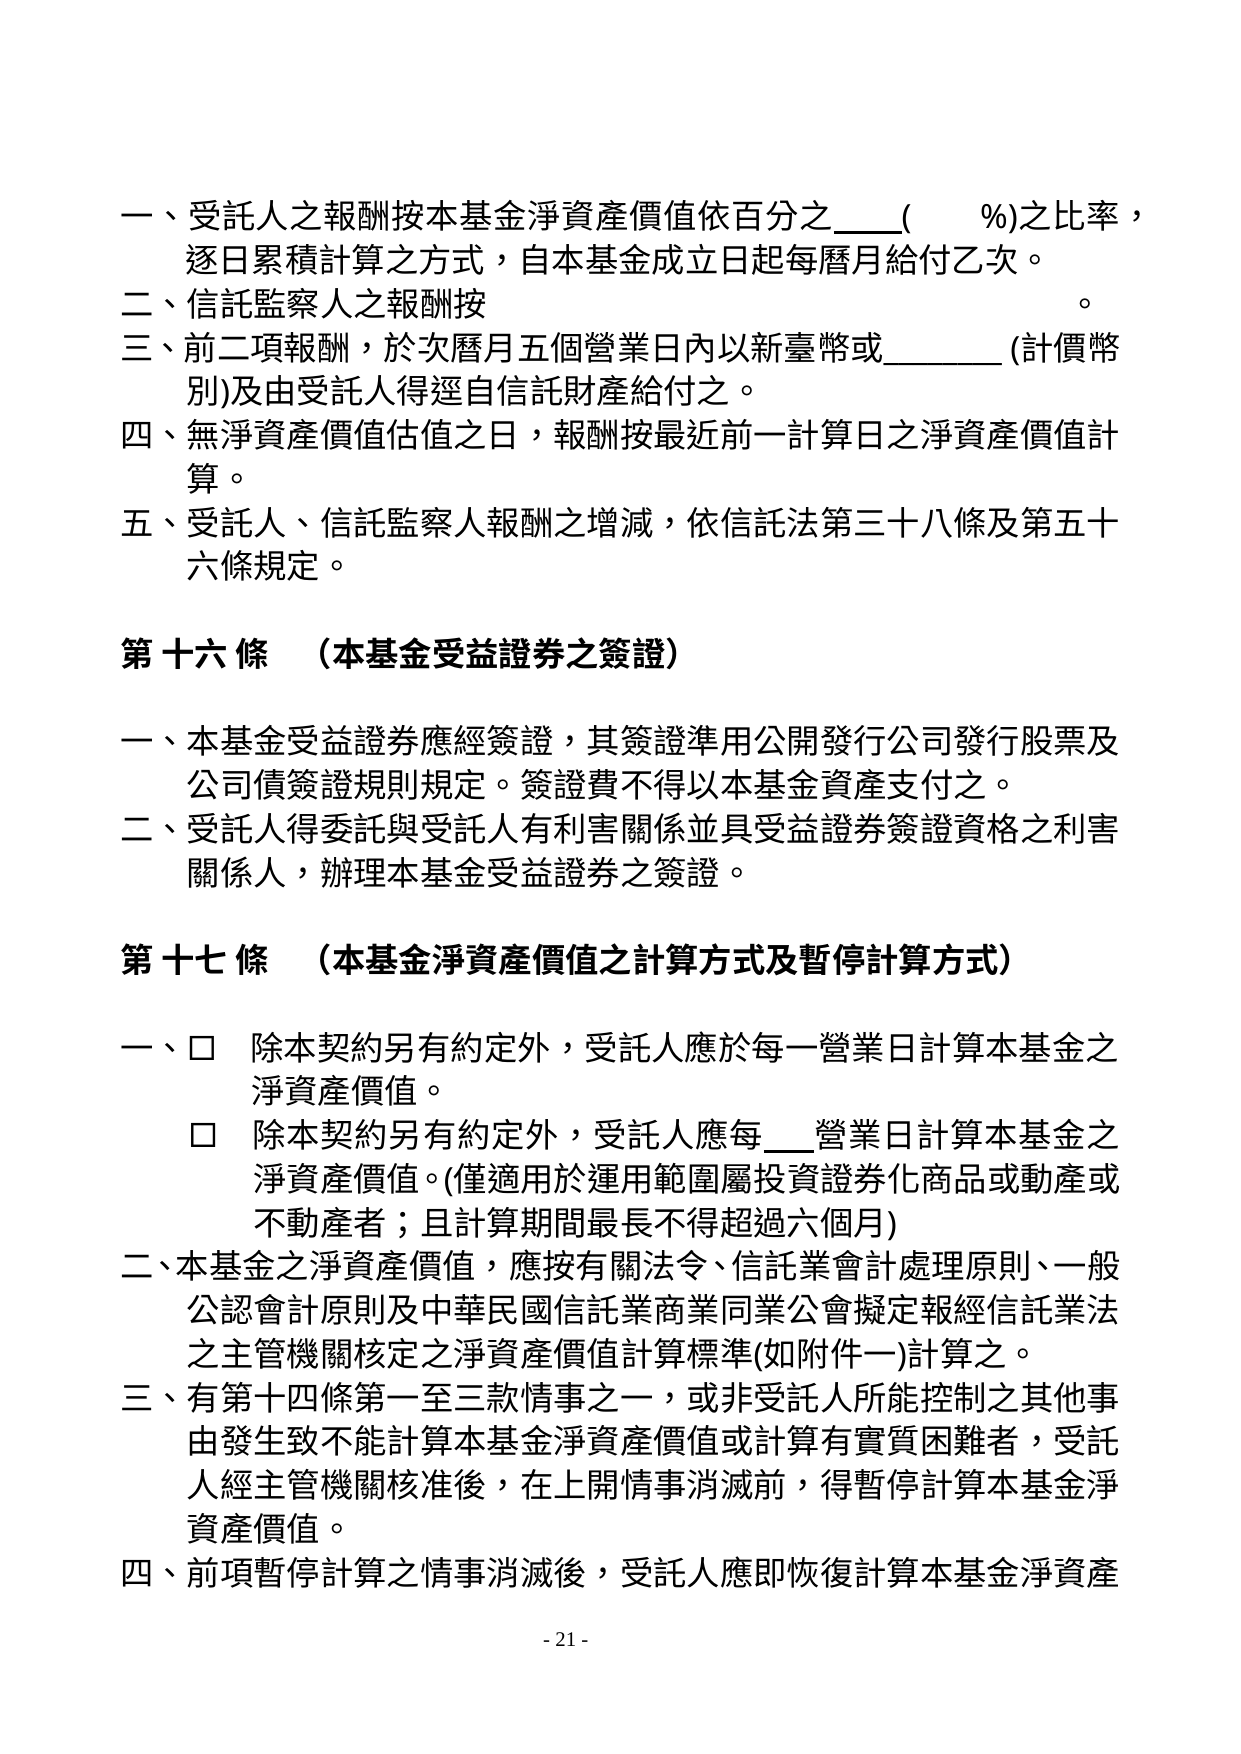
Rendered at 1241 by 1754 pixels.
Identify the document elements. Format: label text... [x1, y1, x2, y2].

text 一、 除本契約另有約定外，受託人應於每一營業日計算本基金之淨資產價值。 [120, 1025, 1120, 1112]
text 三、有第十四條第一至三款情事之一，或非受託人所能控制之其他事由發生致不能計算本基金淨資產價值或計算有實質困難者，受託人經主管機關核准後，在上開情事消滅前，得暫停計算本基金淨資產價值。 [120, 1375, 1120, 1550]
text 二、信託監察人之報酬按 。 [120, 281, 1120, 325]
text 三、前二項報酬，於次曆月五個營業日內以新臺幣或________ (計價幣別)及由受託人得逕自信託財產給付之。 [120, 325, 1120, 412]
text 二、本基金之淨資產價值，應按有關法令、信託業會計處理原則、一般公認會計原則及中華民國信託業商業同業公會擬定報經信託業法之主管機關核定之淨資產價值計算標準(如附件一)計算之。 [120, 1244, 1120, 1375]
text 四、前項暫停計算之情事消滅後，受託人應即恢復計算本基金淨資產 [120, 1550, 1120, 1594]
text 二、受託人得委託與受託人有利害關係並具受益證券簽證資格之利害關係人，辦理本基金受益證券之簽證。 [120, 806, 1120, 894]
text 第 十六 條 （本基金受益證券之簽證） [120, 631, 1120, 675]
text 一、受託人之報酬按本基金淨資產價值依百分之 ( %)之比率，逐日累積計算之方式，自本基金成立日起每曆月給付乙次。 [120, 194, 1120, 281]
text  除本契約另有約定外，受託人應每 營業日計算本基金之淨資產價值。(僅適用於運用範圍屬投資證券化商品或動產或不動產者；且計算期間最長不得超過六個月) [120, 1112, 1120, 1244]
text 一、本基金受益證券應經簽證，其簽證準用公開發行公司發行股票及公司債簽證規則規定。簽證費不得以本基金資產支付之。 [120, 719, 1120, 806]
text 第 十七 條 （本基金淨資產價值之計算方式及暫停計算方式） [120, 937, 1120, 981]
text 四、無淨資產價值估值之日，報酬按最近前一計算日之淨資產價值計算。 [120, 412, 1120, 500]
text 五、受託人、信託監察人報酬之增減，依信託法第三十八條及第五十六條規定。 [120, 500, 1120, 587]
